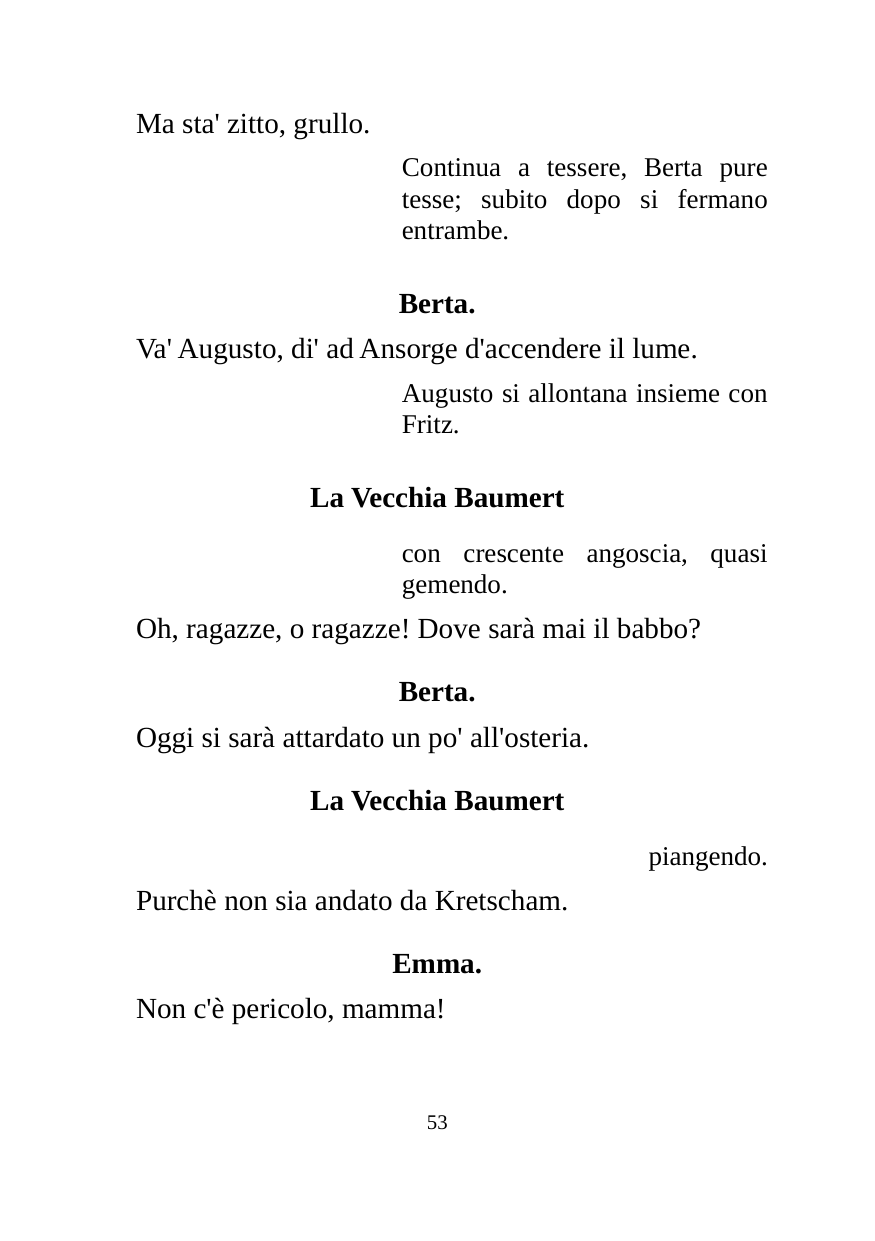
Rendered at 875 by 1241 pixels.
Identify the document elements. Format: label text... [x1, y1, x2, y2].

text Va' Augusto, di' ad Ansorge d'accendere il lume. [106, 332, 768, 365]
text Purchè non sia andato da Kretscham. [106, 883, 768, 916]
text con crescente angoscia, quasi gemendo. [402, 537, 768, 600]
text La Vecchia Baumert [106, 480, 768, 514]
text Augusto si allontana insieme con Fritz. [402, 377, 768, 439]
text Berta. [106, 674, 768, 708]
text Emma. [106, 946, 768, 979]
text Oggi si sarà attardato un po' all'osteria. [106, 720, 768, 753]
text Oh, ragazze, o ragazze! Dove sarà mai il babbo? [106, 612, 768, 645]
text Continua a tessere, Berta pure tesse; subito dopo si fermano entrambe. [402, 152, 768, 245]
text Berta. [106, 286, 768, 320]
text La Vecchia Baumert [106, 783, 768, 816]
text Non c'è pericolo, mamma! [106, 991, 768, 1025]
text piangendo. [402, 840, 768, 871]
text Ma sta' zitto, grullo. [106, 106, 768, 140]
